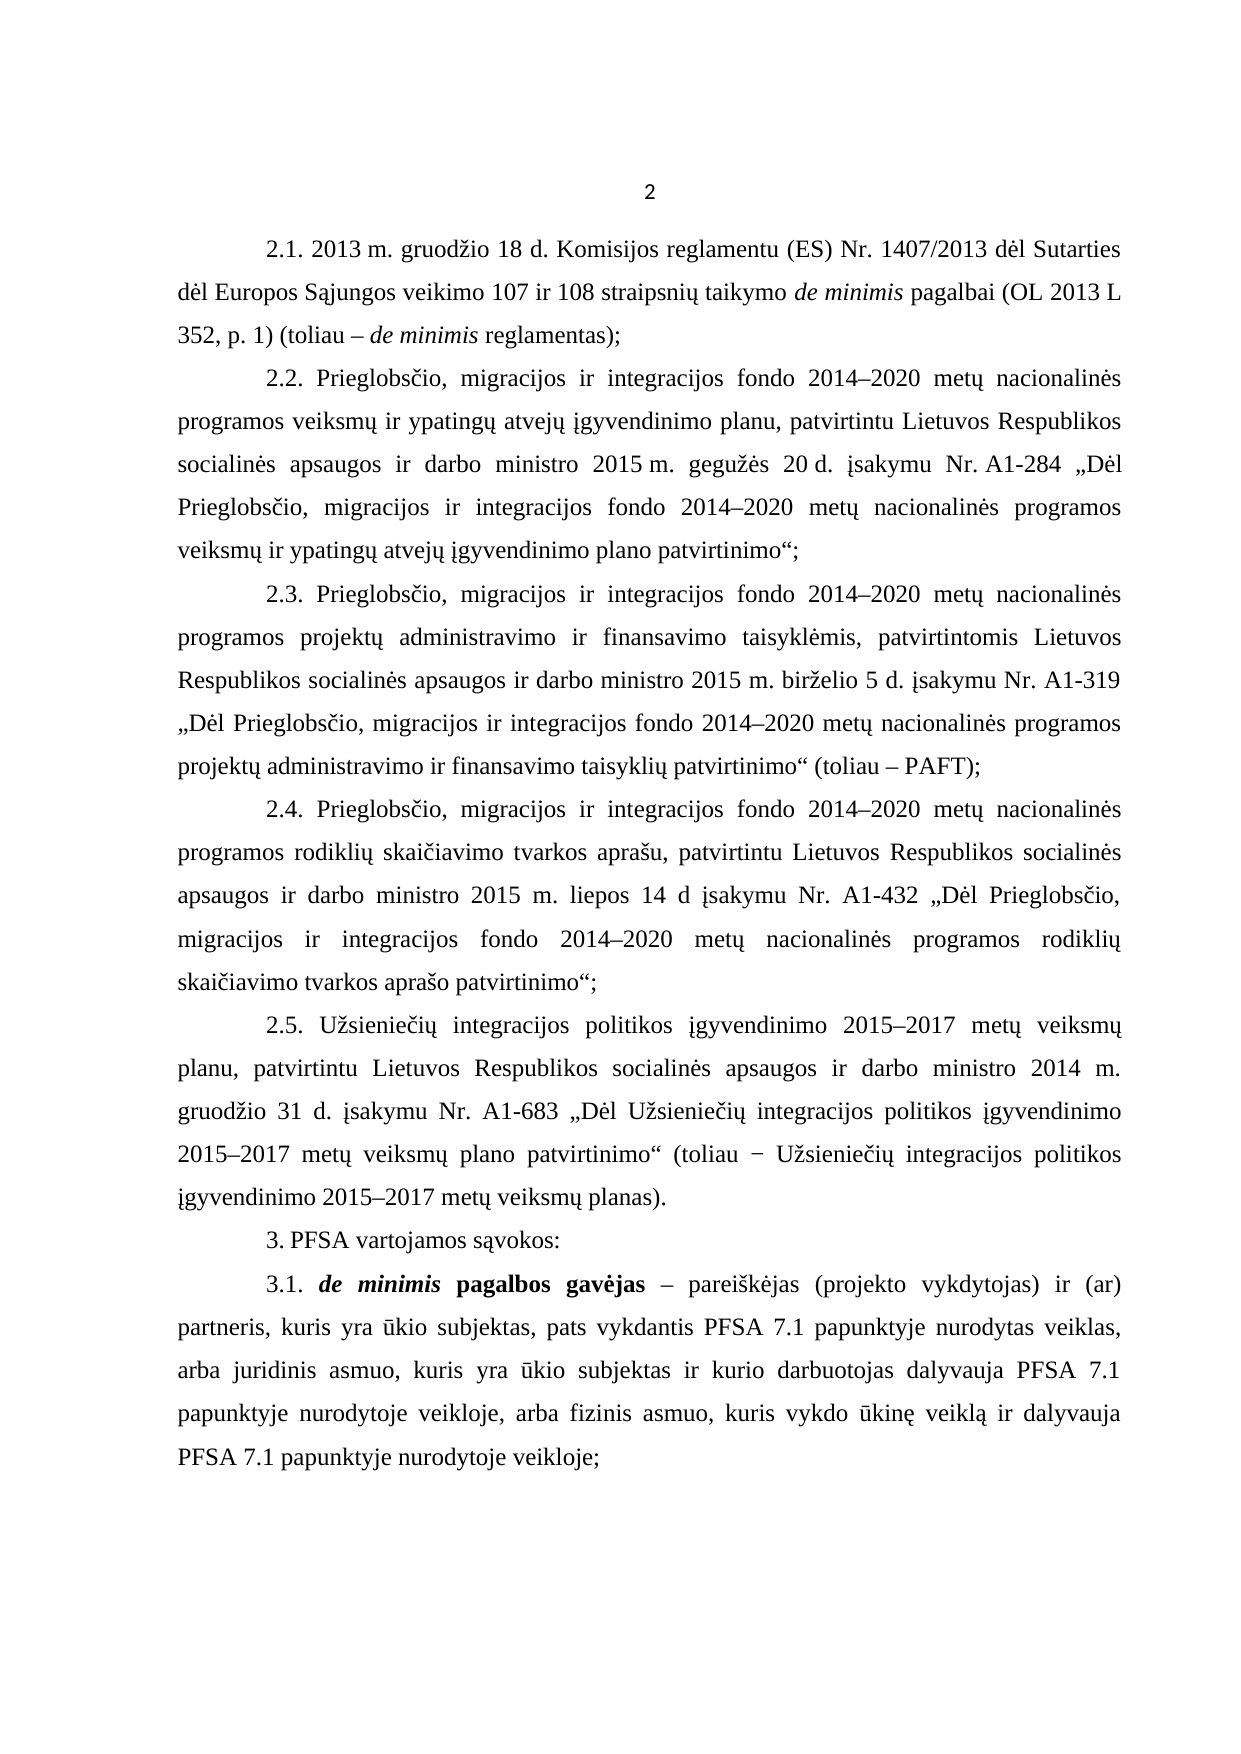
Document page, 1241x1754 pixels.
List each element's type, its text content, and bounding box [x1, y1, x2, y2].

text 3.1. de minimis pagalbos gavėjas – pareiškėjas (projekto vykdytojas) ir (ar) partneris, kuris yra ūkio subjektas, pats vykdantis PFSA 7.1 papunktyje nurodytas veiklas, arba juridinis asmuo, kuris yra ūkio subjektas ir kurio darbuotojas dalyvauja PFSA 7.1 papunktyje nurodytoje veikloje, arba fizinis asmuo, kuris vykdo ūkinę veiklą ir dalyvauja PFSA 7.1 papunktyje nurodytoje veikloje; [177, 1269, 1122, 1470]
text 2.4. Prieglobsčio, migracijos ir integracijos fondo 2014–2020 metų nacionalinės programos rodiklių skaičiavimo tvarkos aprašu, patvirtintu Lietuvos Respublikos socialinės apsaugos ir darbo ministro 2015 m. liepos 14 d įsakymu Nr. A1-432 „Dėl Prieglobsčio, migracijos ir integracijos fondo 2014–2020 metų nacionalinės programos rodiklių skaičiavimo tvarkos aprašo patvirtinimo“; [177, 794, 1122, 996]
text 2.2. Prieglobsčio, migracijos ir integracijos fondo 2014–2020 metų nacionalinės programos veiksmų ir ypatingų atvejų įgyvendinimo planu, patvirtintu Lietuvos Respublikos socialinės apsaugos ir darbo ministro 2015 m. gegužės 20 d. įsakymu Nr. A1-284 „Dėl Prieglobsčio, migracijos ir integracijos fondo 2014–2020 metų nacionalinės programos veiksmų ir ypatingų atvejų įgyvendinimo plano patvirtinimo“; [177, 363, 1122, 564]
text 2.5. Užsieniečių integracijos politikos įgyvendinimo 2015–2017 metų veiksmų planu, patvirtintu Lietuvos Respublikos socialinės apsaugos ir darbo ministro 2014 m. gruodžio 31 d. įsakymu Nr. A1-683 „Dėl Užsieniečių integracijos politikos įgyvendinimo 2015–2017 metų veiksmų plano patvirtinimo“ (toliau − Užsieniečių integracijos politikos įgyvendinimo 2015–2017 metų veiksmų planas). [177, 1010, 1122, 1211]
text 2.1. 2013 m. gruodžio 18 d. Komisijos reglamentu (ES) Nr. 1407/2013 dėl Sutarties dėl Europos Sąjungos veikimo 107 ir 108 straipsnių taikymo de minimis pagalbai (OL 2013 L 352, p. 1) (toliau – de minimis reglamentas); [177, 234, 1122, 349]
text 3. PFSA vartojamos sąvokos: [177, 1226, 1122, 1254]
text 2.3. Prieglobsčio, migracijos ir integracijos fondo 2014–2020 metų nacionalinės programos projektų administravimo ir finansavimo taisyklėmis, patvirtintomis Lietuvos Respublikos socialinės apsaugos ir darbo ministro 2015 m. birželio 5 d. įsakymu Nr. A1-319 „Dėl Prieglobsčio, migracijos ir integracijos fondo 2014–2020 metų nacionalinės programos projektų administravimo ir finansavimo taisyklių patvirtinimo“ (toliau – PAFT); [177, 579, 1122, 780]
